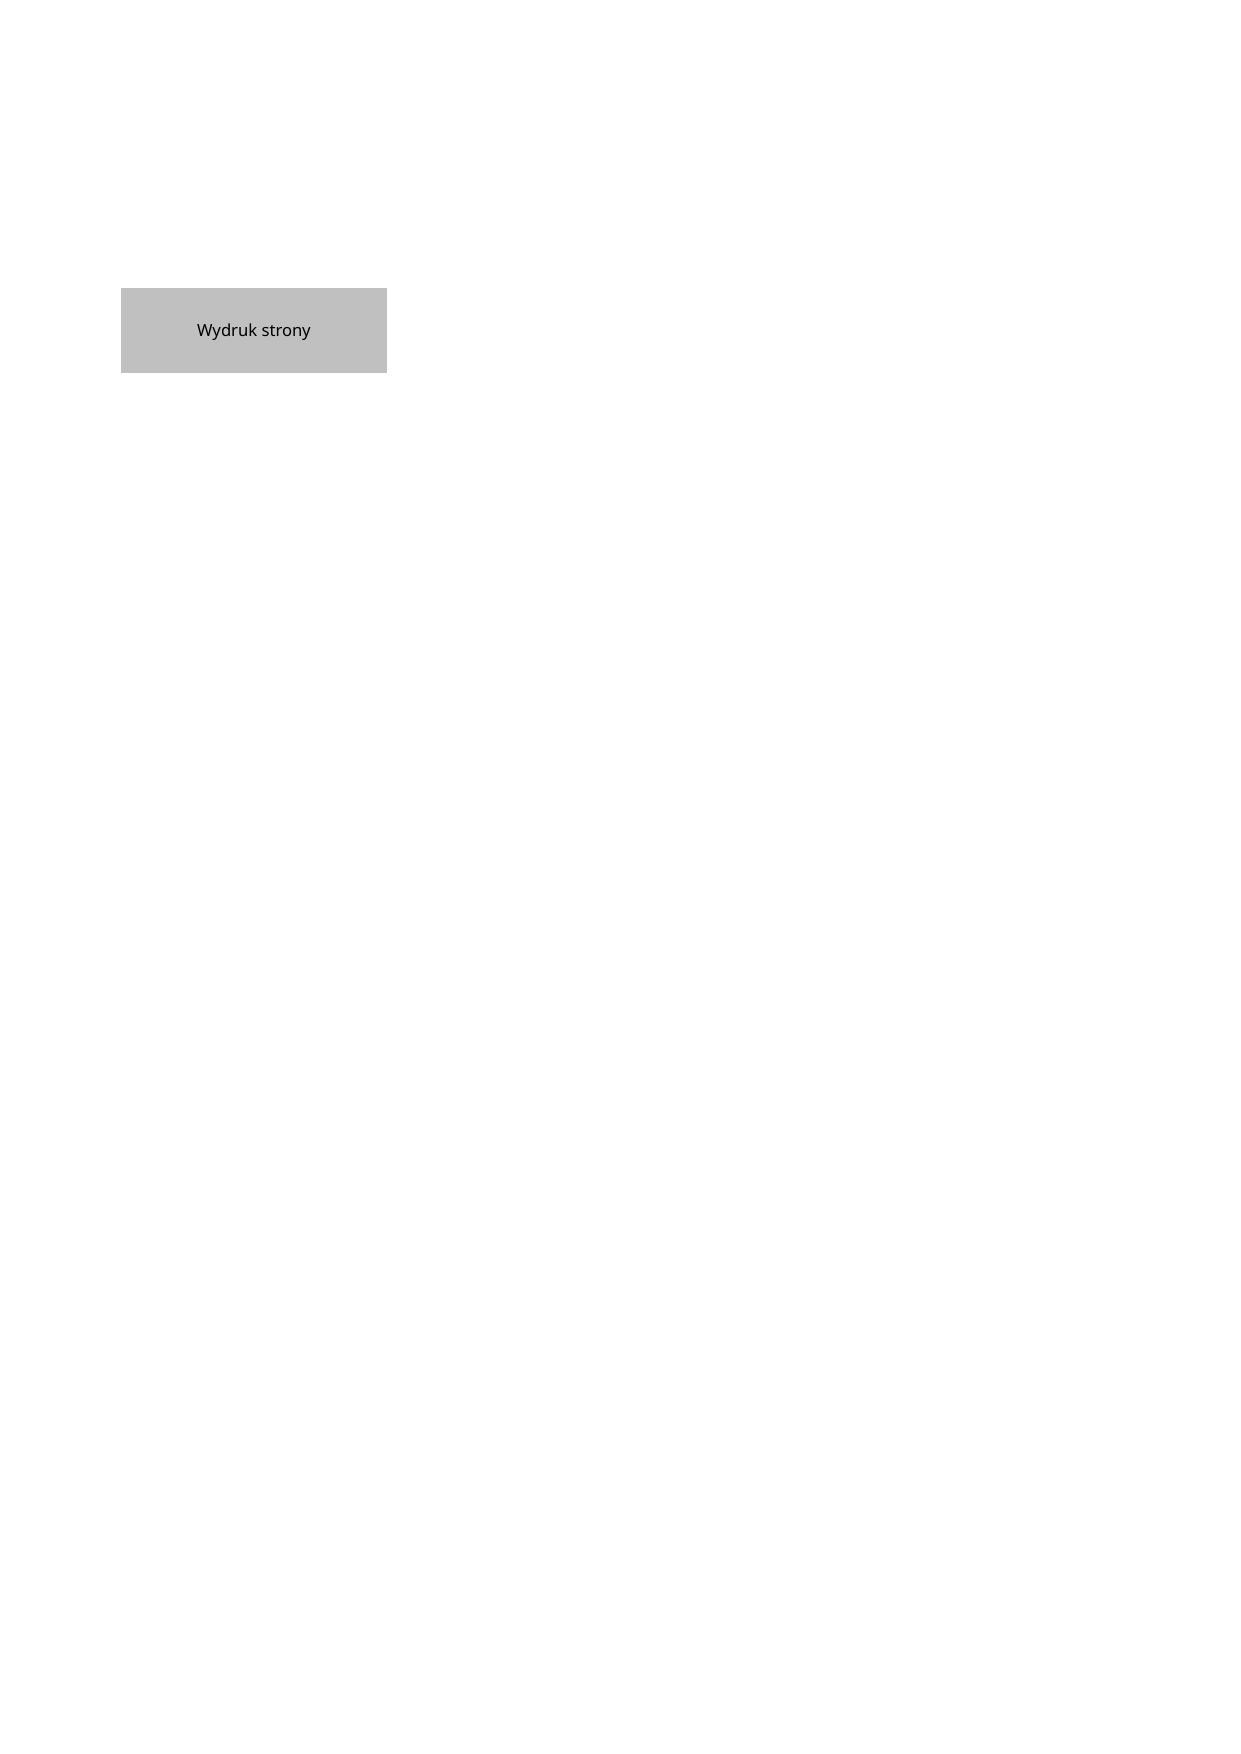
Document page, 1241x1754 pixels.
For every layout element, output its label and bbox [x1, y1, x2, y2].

table_header [118, 285, 405, 381]
